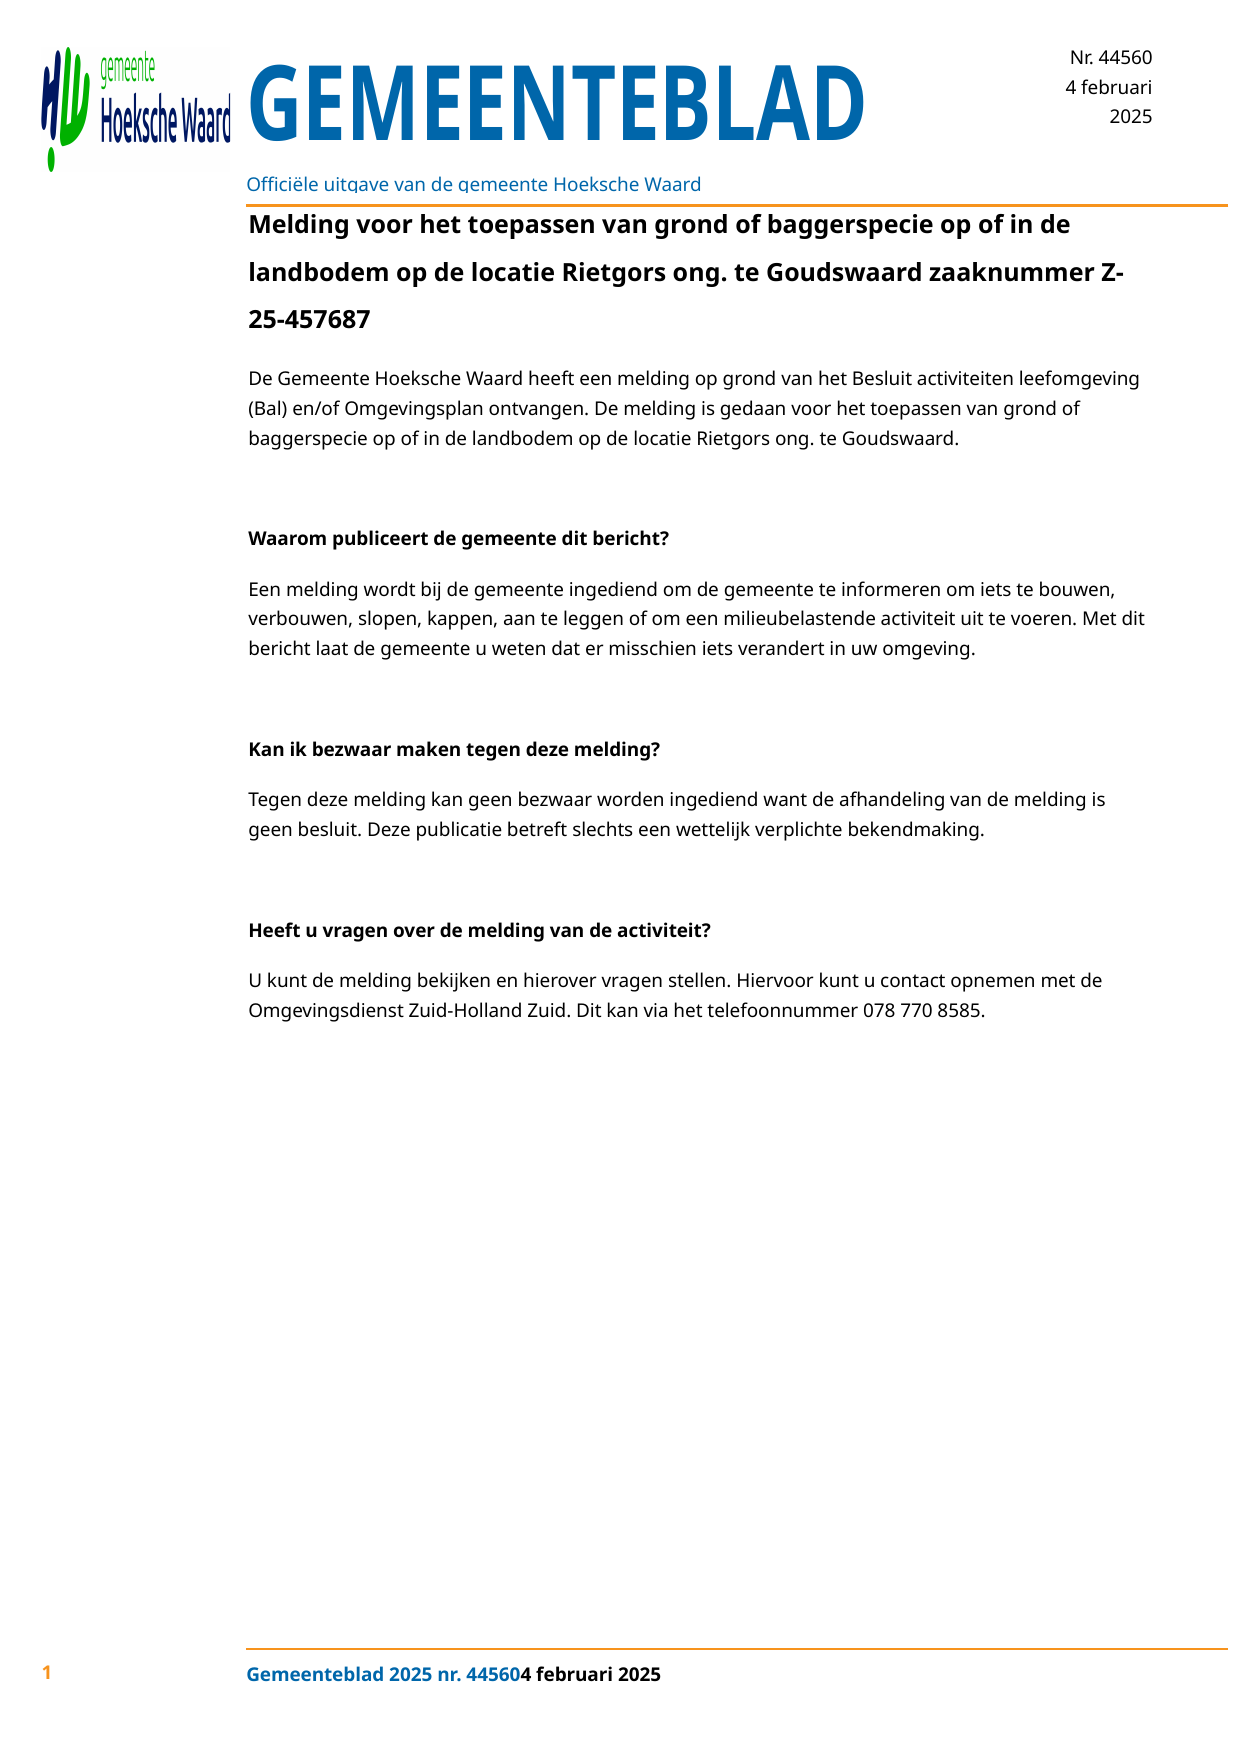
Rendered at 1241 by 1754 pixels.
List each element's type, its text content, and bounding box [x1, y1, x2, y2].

text De Gemeente Hoeksche Waard heeft een melding op grond van het Besluit activiteiten leefomgeving (Bal) en/of Omgevingsplan ontvangen. De melding is gedaan voor het toepassen van grond of baggerspecie op of in de landbodem op de locatie Rietgors ong. te Goudswaard. [248, 366, 1152, 450]
text Waarom publiceert de gemeente dit bericht? [248, 526, 1152, 551]
text Heeft u vragen over de melding van de activiteit? [248, 917, 1152, 942]
text Kan ik bezwaar maken tegen deze melding? [248, 736, 1152, 762]
text Tegen deze melding kan geen bezwaar worden ingediend want de afhandeling van de melding is geen besluit. Deze publicatie betreft slechts een wettelijk verplichte bekendmaking. [248, 786, 1152, 842]
text U kunt de melding bekijken en hierover vragen stellen. Hiervoor kunt u contact opnemen met de Omgevingsdienst Zuid-Holland Zuid. Dit kan via het telefoonnummer 078 770 8585. [248, 967, 1152, 1022]
picture [41, 47, 231, 172]
text Een melding wordt bij de gemeente ingediend om de gemeente te informeren om iets te bouwen, verbouwen, slopen, kappen, aan te leggen of om een milieubelastende activiteit uit te voeren. Met dit bericht laat de gemeente u weten dat er misschien iets verandert in uw omgeving. [248, 576, 1152, 661]
text Melding voor het toepassen van grond of baggerspecie op of in de landbodem op de locatie Rietgors ong. te Goudswaard zaaknummer Z-25-457687 [248, 207, 1152, 336]
